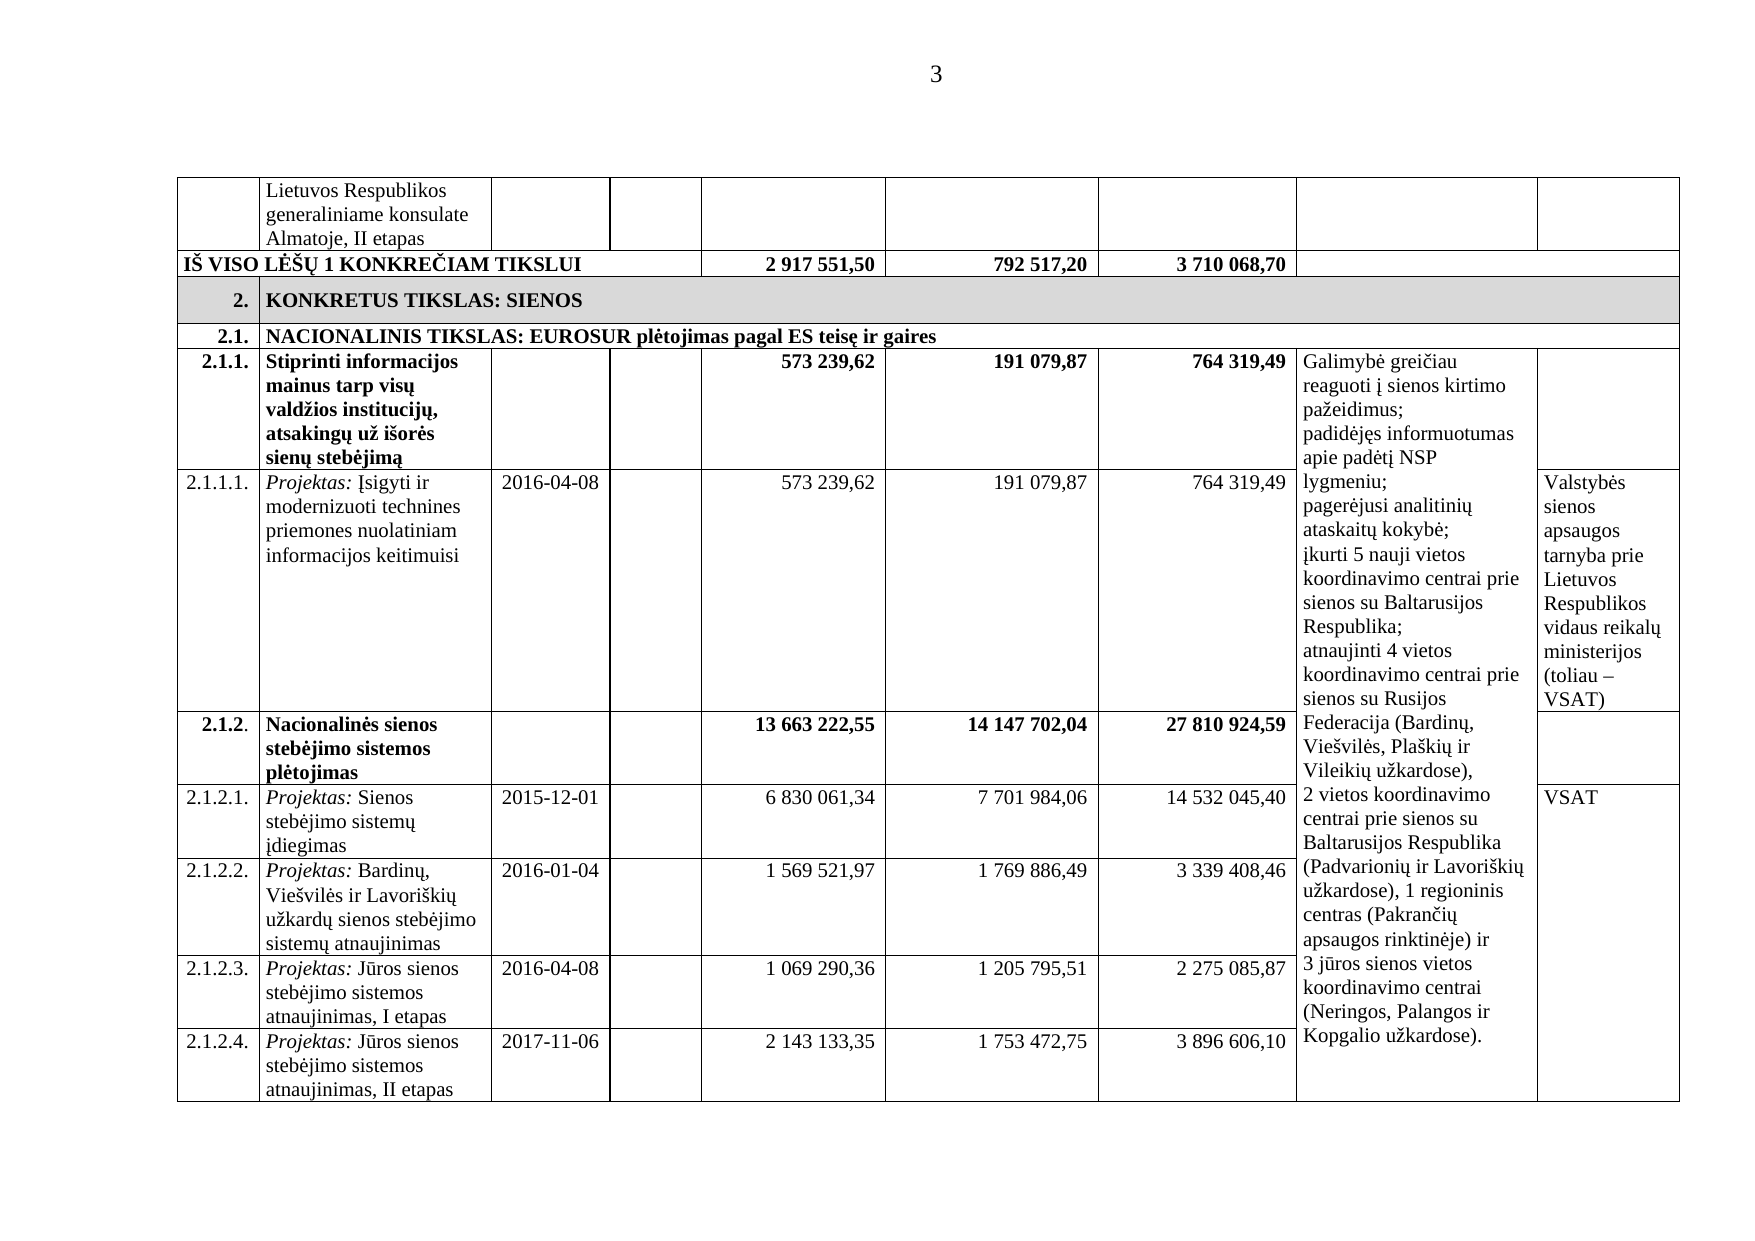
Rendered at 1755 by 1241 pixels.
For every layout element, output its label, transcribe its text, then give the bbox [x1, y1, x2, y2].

table_cell 7 701 984,06 [886, 785, 1098, 857]
table_cell 2. [178, 277, 259, 323]
table_cell [492, 712, 609, 784]
table_cell 13 663 222,55 [702, 712, 885, 784]
table_cell 2017-11-06 [492, 1029, 609, 1101]
table_cell Lietuvos Respublikos generaliniame konsulate Almatoje, II etapas [260, 178, 491, 250]
table_cell [178, 178, 259, 250]
table_cell [611, 956, 701, 1028]
table_cell Valstybės sienos apsaugos tarnyba prie Lietuvos Respublikos vidaus reikalų ministerijos (toliau – VSAT) [1538, 470, 1679, 711]
table_cell 2.1. [178, 324, 259, 348]
table_cell [611, 712, 701, 784]
table_cell 6 830 061,34 [702, 785, 885, 857]
table_cell IŠ VISO LĖŠŲ 1 KONKREČIAM TIKSLUI [178, 251, 701, 276]
table_cell [611, 1029, 701, 1101]
table_cell VSAT [1538, 785, 1679, 1101]
table_cell 2 917 551,50 [702, 251, 885, 276]
table_cell 2016-01-04 [492, 859, 609, 955]
table_cell [702, 178, 885, 250]
table_cell 14 147 702,04 [886, 712, 1098, 784]
table_cell 764 319,49 [1099, 349, 1296, 469]
table_cell Galimybė greičiau reaguoti į sienos kirtimo pažeidimus; padidėjęs informuotumas apie padėtį NSP lygmeniu; pagerėjusi analitinių ataskaitų kokybė; įkurti 5 nauji vietos koordinavimo centrai prie sienos su Baltarusijos Respublika; atnaujinti 4 vietos koordinavimo centrai prie sienos su Rusijos Federacija (Bardinų, Viešvilės, Plaškių ir Vileikių užkardose), 2 vietos koordinavimo centrai prie sienos su Baltarusijos Respublika (Padvarionių ir Lavoriškių užkardose), 1 regioninis centras (Pakrančių apsaugos rinktinėje) ir 3 jūros sienos vietos koordinavimo centrai (Neringos, Palangos ir Kopgalio užkardose). [1297, 349, 1537, 1101]
table_cell NACIONALINIS TIKSLAS: EUROSUR plėtojimas pagal ES teisę ir gaires [260, 324, 1679, 348]
table_cell 764 319,49 [1099, 470, 1296, 711]
table_cell 1 205 795,51 [886, 956, 1098, 1028]
table_cell 27 810 924,59 [1099, 712, 1296, 784]
table_cell 1 069 290,36 [702, 956, 885, 1028]
table_cell 573 239,62 [702, 470, 885, 711]
table_cell [492, 178, 609, 250]
table_cell 3 339 408,46 [1099, 859, 1296, 955]
table_cell 2.1.1.1. [178, 470, 259, 711]
table_cell Projektas: Sienos stebėjimo sistemų įdiegimas [260, 785, 491, 857]
table_cell 1 569 521,97 [702, 859, 885, 955]
table_cell [611, 785, 701, 857]
table_cell 573 239,62 [702, 349, 885, 469]
table_cell 2.1.2.4. [178, 1029, 259, 1101]
table_cell 3 896 606,10 [1099, 1029, 1296, 1101]
table_cell [611, 859, 701, 955]
table_cell [1297, 178, 1537, 250]
table_cell [1538, 178, 1679, 250]
table_cell Projektas: Bardinų, Viešvilės ir Lavoriškių užkardų sienos stebėjimo sistemų atnaujinimas [260, 859, 491, 955]
table_cell [611, 470, 701, 711]
table_cell Projektas: Jūros sienos stebėjimo sistemos atnaujinimas, II etapas [260, 1029, 491, 1101]
table_cell [1538, 349, 1679, 469]
table_cell 2016-04-08 [492, 470, 609, 711]
table_cell 191 079,87 [886, 470, 1098, 711]
table_cell 1 753 472,75 [886, 1029, 1098, 1101]
table_cell [611, 349, 701, 469]
table_cell [886, 178, 1098, 250]
table_cell 2.1.1. [178, 349, 259, 469]
table_cell 2015-12-01 [492, 785, 609, 857]
table_cell 2 143 133,35 [702, 1029, 885, 1101]
table_cell 2.1.2.3. [178, 956, 259, 1028]
table_cell [492, 349, 609, 469]
table_cell [1297, 251, 1679, 276]
table_cell 191 079,87 [886, 349, 1098, 469]
table_cell [1099, 178, 1296, 250]
table_cell KONKRETUS TIKSLAS: SIENOS [260, 277, 1679, 323]
table_cell Stiprinti informacijos mainus tarp visų valdžios institucijų, atsakingų už išorės sienų stebėjimą [260, 349, 491, 469]
table_cell Projektas: Jūros sienos stebėjimo sistemos atnaujinimas, I etapas [260, 956, 491, 1028]
table_cell [1538, 712, 1679, 784]
table_cell 2016-04-08 [492, 956, 609, 1028]
table_cell Nacionalinės sienos stebėjimo sistemos plėtojimas [260, 712, 491, 784]
table_cell [611, 178, 701, 250]
table_cell 2 275 085,87 [1099, 956, 1296, 1028]
table_cell 792 517,20 [886, 251, 1098, 276]
table_cell 3 710 068,70 [1099, 251, 1296, 276]
table_cell Projektas: Įsigyti ir modernizuoti technines priemones nuolatiniam informacijos keitimuisi [260, 470, 491, 711]
table_cell 2.1.2.2. [178, 859, 259, 955]
table_cell 2.1.2.1. [178, 785, 259, 857]
table_cell 1 769 886,49 [886, 859, 1098, 955]
table_cell 14 532 045,40 [1099, 785, 1296, 857]
table_cell 2.1.2. [178, 712, 259, 784]
